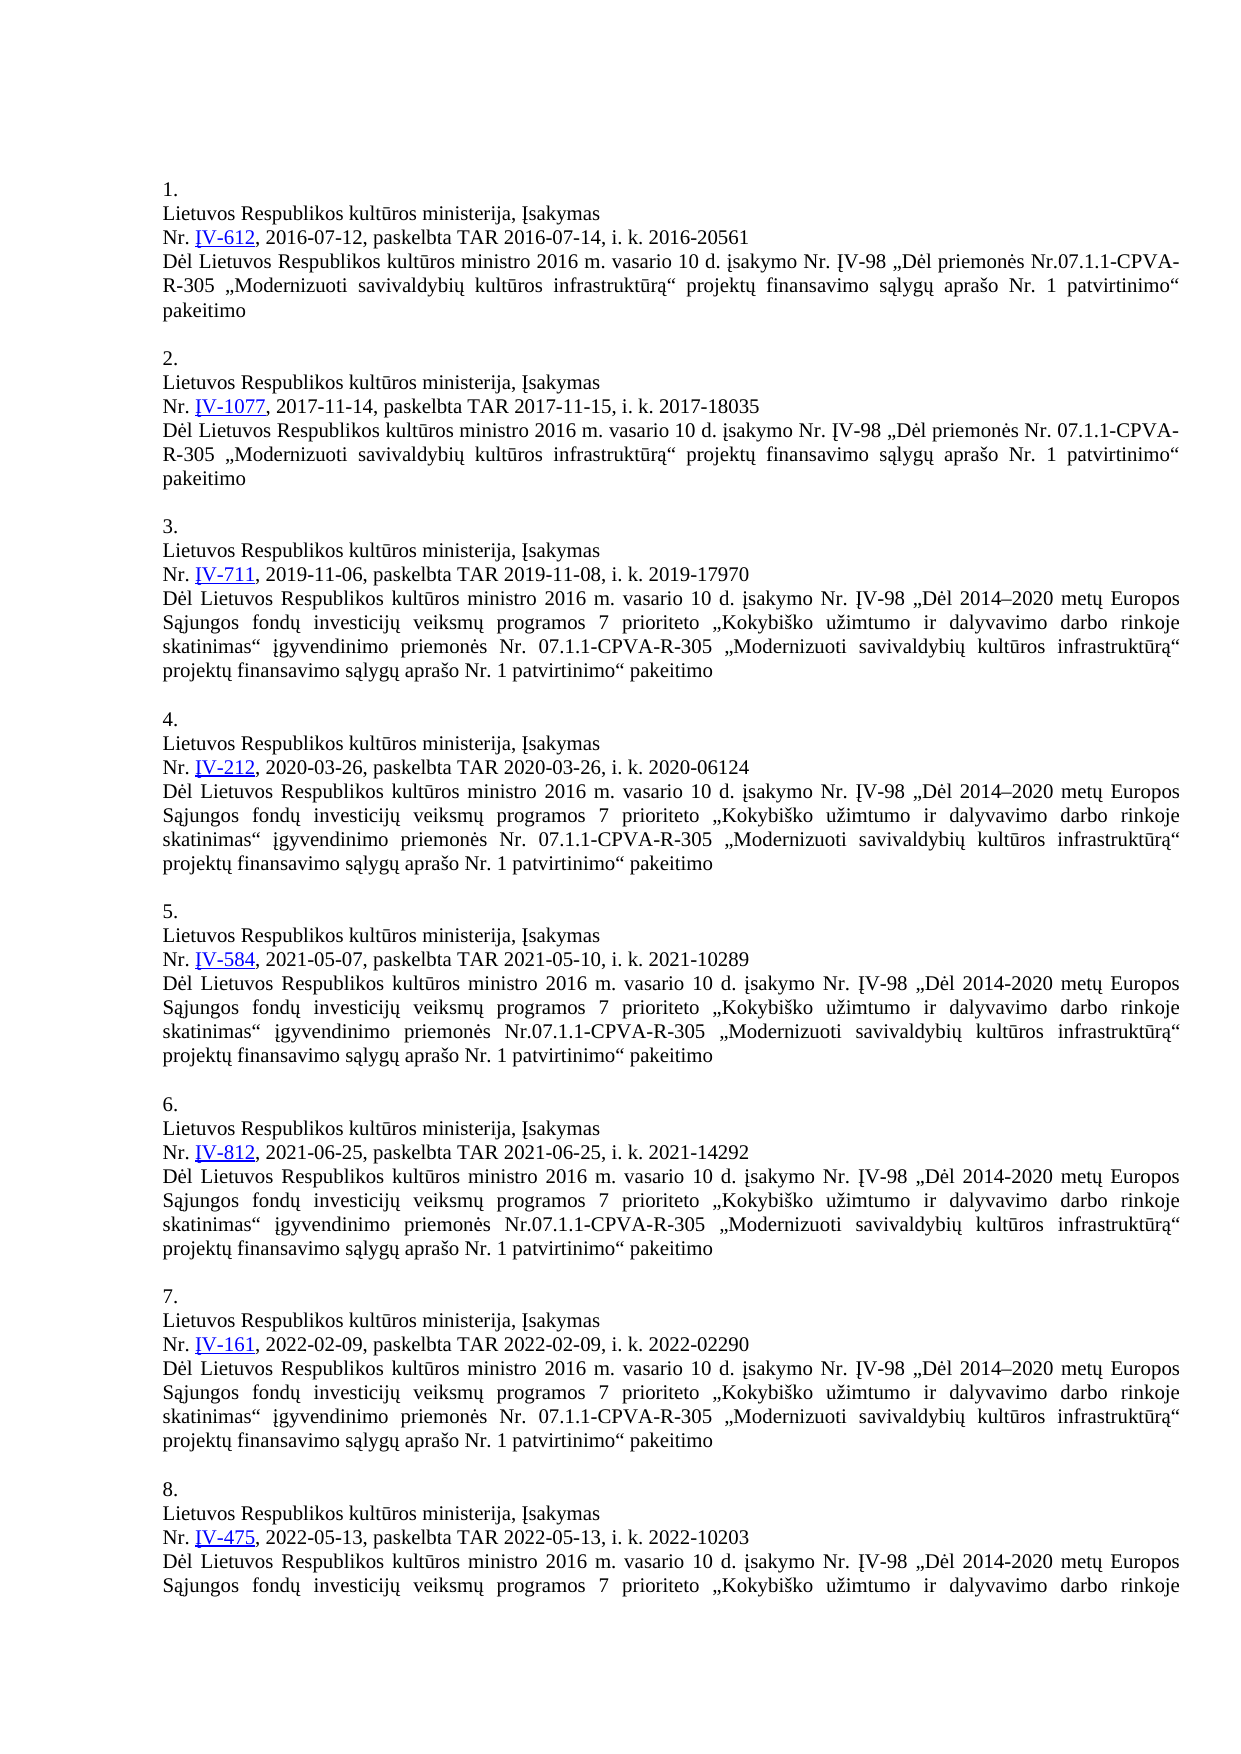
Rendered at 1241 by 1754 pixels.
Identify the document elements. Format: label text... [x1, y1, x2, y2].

text Lietuvos Respublikos kultūros ministerija, Įsakymas [162, 201, 1181, 225]
text Lietuvos Respublikos kultūros ministerija, Įsakymas [162, 1501, 1181, 1525]
text Dėl Lietuvos Respublikos kultūros ministro 2016 m. vasario 10 d. įsakymo Nr. ĮV-98 „Dėl 2014-2020 metų Europos Sąjungos fondų investicijų veiksmų programos 7 prioriteto „Kokybiško užimtumo ir dalyvavimo darbo rinkoje skatinimas“ įgyvendinimo priemonės Nr.07.1.1-CPVA-R-305 „Modernizuoti savivaldybių kultūros infrastruktūrą“ projektų finansavimo sąlygų aprašo Nr. 1 patvirtinimo“ pakeitimo [162, 1164, 1181, 1260]
text Dėl Lietuvos Respublikos kultūros ministro 2016 m. vasario 10 d. įsakymo Nr. ĮV-98 „Dėl 2014–2020 metų Europos Sąjungos fondų investicijų veiksmų programos 7 prioriteto „Kokybiško užimtumo ir dalyvavimo darbo rinkoje skatinimas“ įgyvendinimo priemonės Nr. 07.1.1-CPVA-R-305 „Modernizuoti savivaldybių kultūros infrastruktūrą“ projektų finansavimo sąlygų aprašo Nr. 1 patvirtinimo“ pakeitimo [162, 586, 1181, 682]
text Dėl Lietuvos Respublikos kultūros ministro 2016 m. vasario 10 d. įsakymo Nr. ĮV-98 „Dėl 2014–2020 metų Europos Sąjungos fondų investicijų veiksmų programos 7 prioriteto „Kokybiško užimtumo ir dalyvavimo darbo rinkoje skatinimas“ įgyvendinimo priemonės Nr. 07.1.1-CPVA-R-305 „Modernizuoti savivaldybių kultūros infrastruktūrą“ projektų finansavimo sąlygų aprašo Nr. 1 patvirtinimo“ pakeitimo [162, 1356, 1181, 1452]
text Dėl Lietuvos Respublikos kultūros ministro 2016 m. vasario 10 d. įsakymo Nr. ĮV-98 „Dėl 2014-2020 metų Europos Sąjungos fondų investicijų veiksmų programos 7 prioriteto „Kokybiško užimtumo ir dalyvavimo darbo rinkoje skatinimas“ įgyvendinimo priemonės Nr.07.1.1-CPVA-R-305 „Modernizuoti savivaldybių kultūros infrastruktūrą“ projektų finansavimo sąlygų aprašo Nr. 1 patvirtinimo“ pakeitimo [162, 971, 1181, 1067]
text Nr. ĮV-475, 2022-05-13, paskelbta TAR 2022-05-13, i. k. 2022-10203 [162, 1525, 1181, 1549]
text Lietuvos Respublikos kultūros ministerija, Įsakymas [162, 731, 1181, 755]
text Lietuvos Respublikos kultūros ministerija, Įsakymas [162, 538, 1181, 562]
text 4. [162, 707, 1181, 731]
text 2. [162, 346, 1181, 370]
text Lietuvos Respublikos kultūros ministerija, Įsakymas [162, 1308, 1181, 1332]
text Nr. ĮV-812, 2021-06-25, paskelbta TAR 2021-06-25, i. k. 2021-14292 [162, 1140, 1181, 1164]
text Lietuvos Respublikos kultūros ministerija, Įsakymas [162, 370, 1181, 394]
text Nr. ĮV-1077, 2017-11-14, paskelbta TAR 2017-11-15, i. k. 2017-18035 [162, 394, 1181, 418]
text Lietuvos Respublikos kultūros ministerija, Įsakymas [162, 1116, 1181, 1140]
text Dėl Lietuvos Respublikos kultūros ministro 2016 m. vasario 10 d. įsakymo Nr. ĮV-98 „Dėl priemonės Nr. 07.1.1-CPVA-R-305 „Modernizuoti savivaldybių kultūros infrastruktūrą“ projektų finansavimo sąlygų aprašo Nr. 1 patvirtinimo“ pakeitimo [162, 418, 1181, 490]
text Nr. ĮV-612, 2016-07-12, paskelbta TAR 2016-07-14, i. k. 2016-20561 [162, 225, 1181, 249]
text Nr. ĮV-711, 2019-11-06, paskelbta TAR 2019-11-08, i. k. 2019-17970 [162, 562, 1181, 586]
text 6. [162, 1092, 1181, 1116]
text Nr. ĮV-212, 2020-03-26, paskelbta TAR 2020-03-26, i. k. 2020-06124 [162, 755, 1181, 779]
text 7. [162, 1284, 1181, 1308]
text Nr. ĮV-161, 2022-02-09, paskelbta TAR 2022-02-09, i. k. 2022-02290 [162, 1332, 1181, 1356]
text Lietuvos Respublikos kultūros ministerija, Įsakymas [162, 923, 1181, 947]
text 8. [162, 1477, 1181, 1501]
text Nr. ĮV-584, 2021-05-07, paskelbta TAR 2021-05-10, i. k. 2021-10289 [162, 947, 1181, 971]
text Dėl Lietuvos Respublikos kultūros ministro 2016 m. vasario 10 d. įsakymo Nr. ĮV-98 „Dėl priemonės Nr.07.1.1-CPVA-R-305 „Modernizuoti savivaldybių kultūros infrastruktūrą“ projektų finansavimo sąlygų aprašo Nr. 1 patvirtinimo“ pakeitimo [162, 249, 1181, 322]
text Dėl Lietuvos Respublikos kultūros ministro 2016 m. vasario 10 d. įsakymo Nr. ĮV-98 „Dėl 2014–2020 metų Europos Sąjungos fondų investicijų veiksmų programos 7 prioriteto „Kokybiško užimtumo ir dalyvavimo darbo rinkoje skatinimas“ įgyvendinimo priemonės Nr. 07.1.1-CPVA-R-305 „Modernizuoti savivaldybių kultūros infrastruktūrą“ projektų finansavimo sąlygų aprašo Nr. 1 patvirtinimo“ pakeitimo [162, 779, 1181, 875]
text 5. [162, 899, 1181, 923]
text 3. [162, 514, 1181, 538]
text 1. [162, 177, 1181, 201]
text Dėl Lietuvos Respublikos kultūros ministro 2016 m. vasario 10 d. įsakymo Nr. ĮV-98 „Dėl 2014-2020 metų Europos Sąjungos fondų investicijų veiksmų programos 7 prioriteto „Kokybiško užimtumo ir dalyvavimo darbo rinkoje [162, 1549, 1181, 1597]
